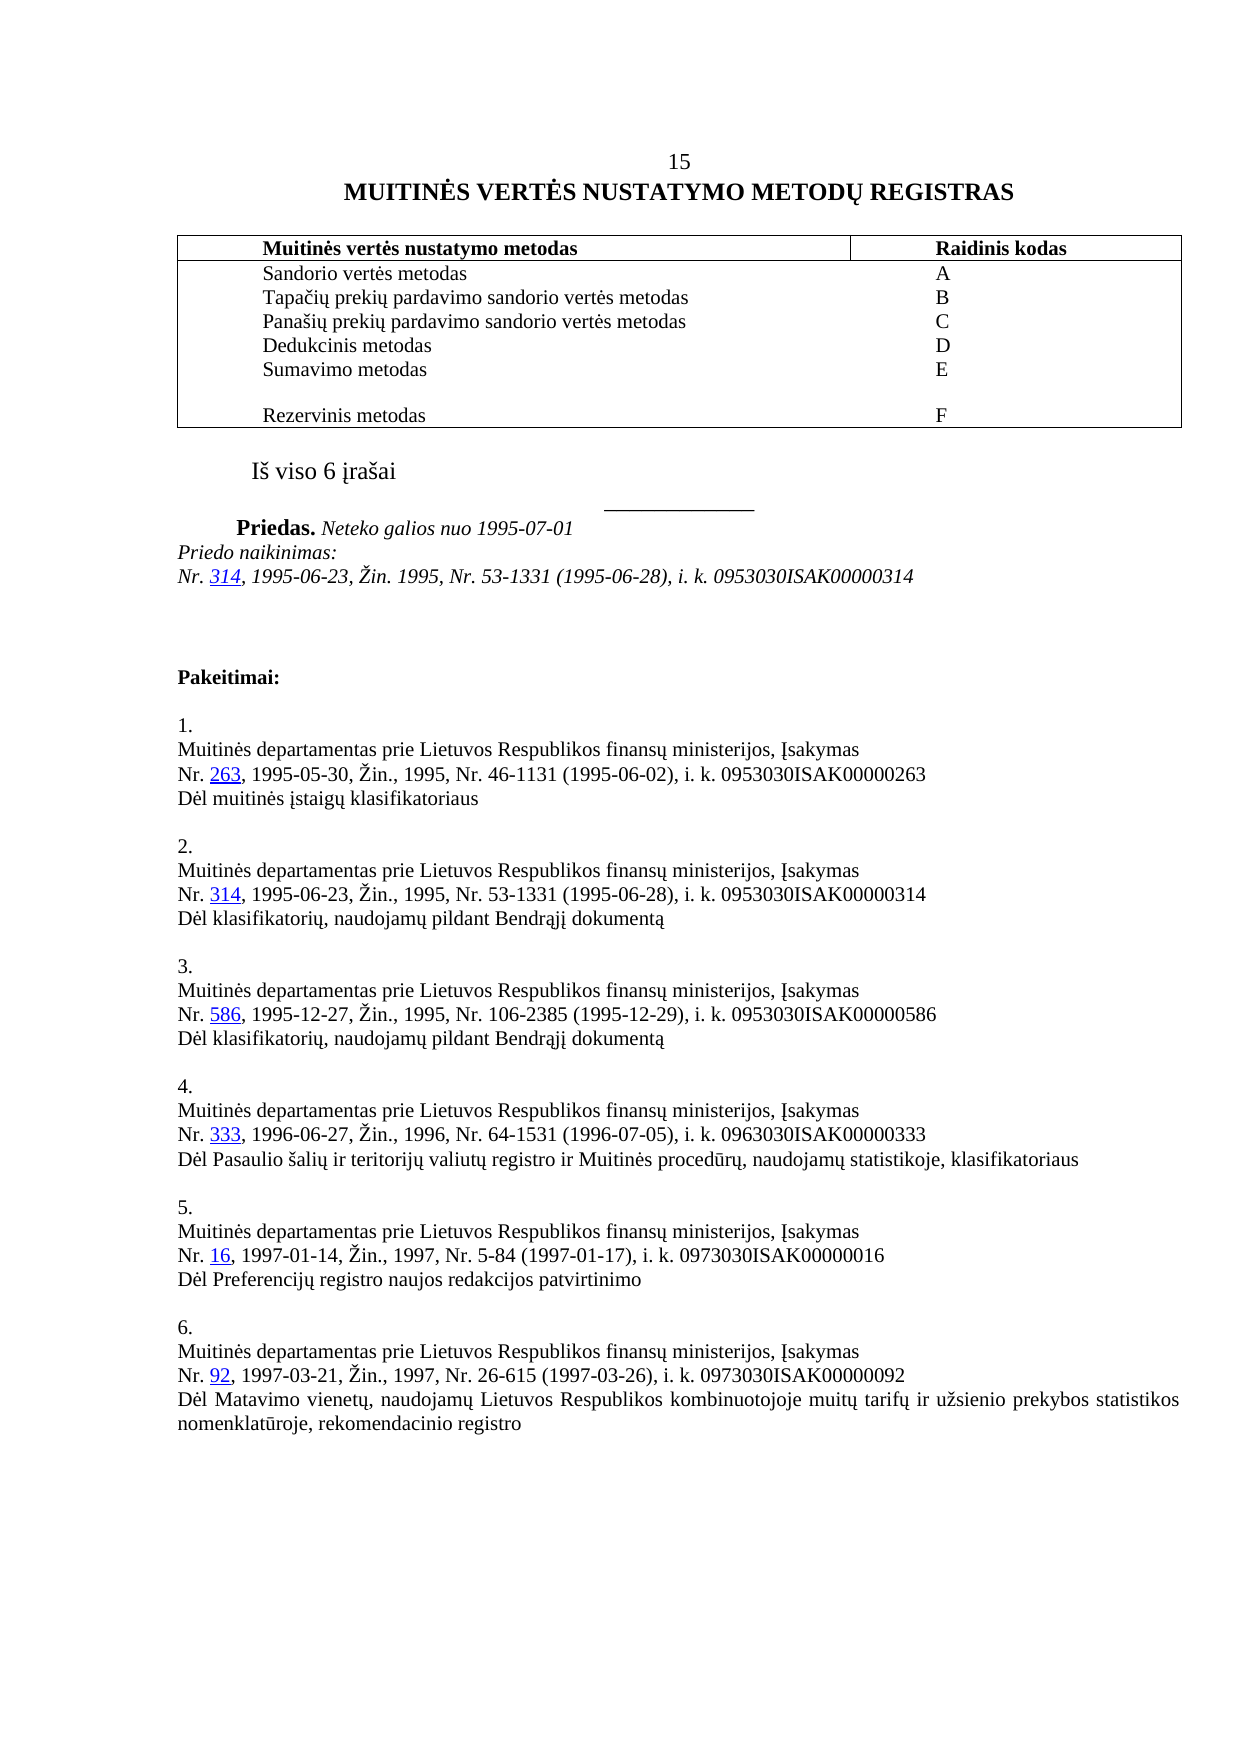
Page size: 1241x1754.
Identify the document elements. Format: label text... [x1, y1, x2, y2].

table_cell C [850, 309, 1181, 333]
text MUITINĖS VERTĖS NUSTATYMO METODŲ REGISTRAS [177, 177, 1181, 206]
table_cell Sandorio vertės metodas [178, 261, 850, 285]
text Iš viso 6 įrašai [177, 456, 1181, 485]
text Nr. 92, 1997-03-21, Žin., 1997, Nr. 26-615 (1997-03-26), i. k. 0973030ISAK00000092 [177, 1363, 1181, 1387]
table_cell Dedukcinis metodas [178, 333, 850, 357]
text Dėl klasifikatorių, naudojamų pildant Bendrąjį dokumentą [177, 906, 1181, 930]
text 6. [177, 1315, 1181, 1339]
table_cell E [850, 357, 1181, 402]
table_cell Tapačių prekių pardavimo sandorio vertės metodas [178, 285, 850, 309]
text 1. [177, 713, 1181, 737]
text Nr. 586, 1995-12-27, Žin., 1995, Nr. 106-2385 (1995-12-29), i. k. 0953030ISAK00000586 [177, 1002, 1181, 1026]
text Nr. 314, 1995-06-23, Žin. 1995, Nr. 53-1331 (1995-06-28), i. k. 0953030ISAK00000314 [177, 564, 1181, 588]
text Priedo naikinimas: [177, 540, 1181, 564]
text Muitinės departamentas prie Lietuvos Respublikos finansų ministerijos, Įsakymas [177, 1219, 1181, 1243]
table_cell D [850, 333, 1181, 357]
text ____________ [177, 485, 1181, 514]
text Muitinės departamentas prie Lietuvos Respublikos finansų ministerijos, Įsakymas [177, 737, 1181, 761]
text Pakeitimai: [177, 665, 1181, 689]
text Dėl Preferencijų registro naujos redakcijos patvirtinimo [177, 1267, 1181, 1291]
table_header Raidinis kodas [851, 236, 1181, 260]
table_header Muitinės vertės nustatymo metodas [178, 236, 850, 260]
text Nr. 314, 1995-06-23, Žin., 1995, Nr. 53-1331 (1995-06-28), i. k. 0953030ISAK00000314 [177, 882, 1181, 906]
table_cell Rezervinis metodas [178, 403, 850, 427]
table_cell B [850, 285, 1181, 309]
text Nr. 333, 1996-06-27, Žin., 1996, Nr. 64-1531 (1996-07-05), i. k. 0963030ISAK00000333 [177, 1122, 1181, 1146]
table_cell Sumavimo metodas [178, 357, 850, 402]
text Dėl klasifikatorių, naudojamų pildant Bendrąjį dokumentą [177, 1026, 1181, 1050]
text Nr. 16, 1997-01-14, Žin., 1997, Nr. 5-84 (1997-01-17), i. k. 0973030ISAK00000016 [177, 1243, 1181, 1267]
text Dėl Matavimo vienetų, naudojamų Lietuvos Respublikos kombinuotojoje muitų tarifų ir užsienio prekybos statistikos nomenklatūroje, rekomendacinio registro [177, 1387, 1181, 1435]
text 3. [177, 954, 1181, 978]
table_cell F [850, 403, 1181, 427]
text Muitinės departamentas prie Lietuvos Respublikos finansų ministerijos, Įsakymas [177, 1098, 1181, 1122]
table_cell A [850, 261, 1181, 285]
text 2. [177, 834, 1181, 858]
text Dėl Pasaulio šalių ir teritorijų valiutų registro ir Muitinės procedūrų, naudojamų statistikoje, klasifikatoriaus [177, 1146, 1181, 1171]
table_cell Panašių prekių pardavimo sandorio vertės metodas [178, 309, 850, 333]
text Priedas. Neteko galios nuo 1995-07-01 [177, 514, 1181, 540]
text Muitinės departamentas prie Lietuvos Respublikos finansų ministerijos, Įsakymas [177, 1339, 1181, 1363]
text Dėl muitinės įstaigų klasifikatoriaus [177, 786, 1181, 809]
text Muitinės departamentas prie Lietuvos Respublikos finansų ministerijos, Įsakymas [177, 858, 1181, 882]
text Muitinės departamentas prie Lietuvos Respublikos finansų ministerijos, Įsakymas [177, 978, 1181, 1002]
text Nr. 263, 1995-05-30, Žin., 1995, Nr. 46-1131 (1995-06-02), i. k. 0953030ISAK00000263 [177, 761, 1181, 786]
text 5. [177, 1194, 1181, 1219]
text 4. [177, 1074, 1181, 1098]
